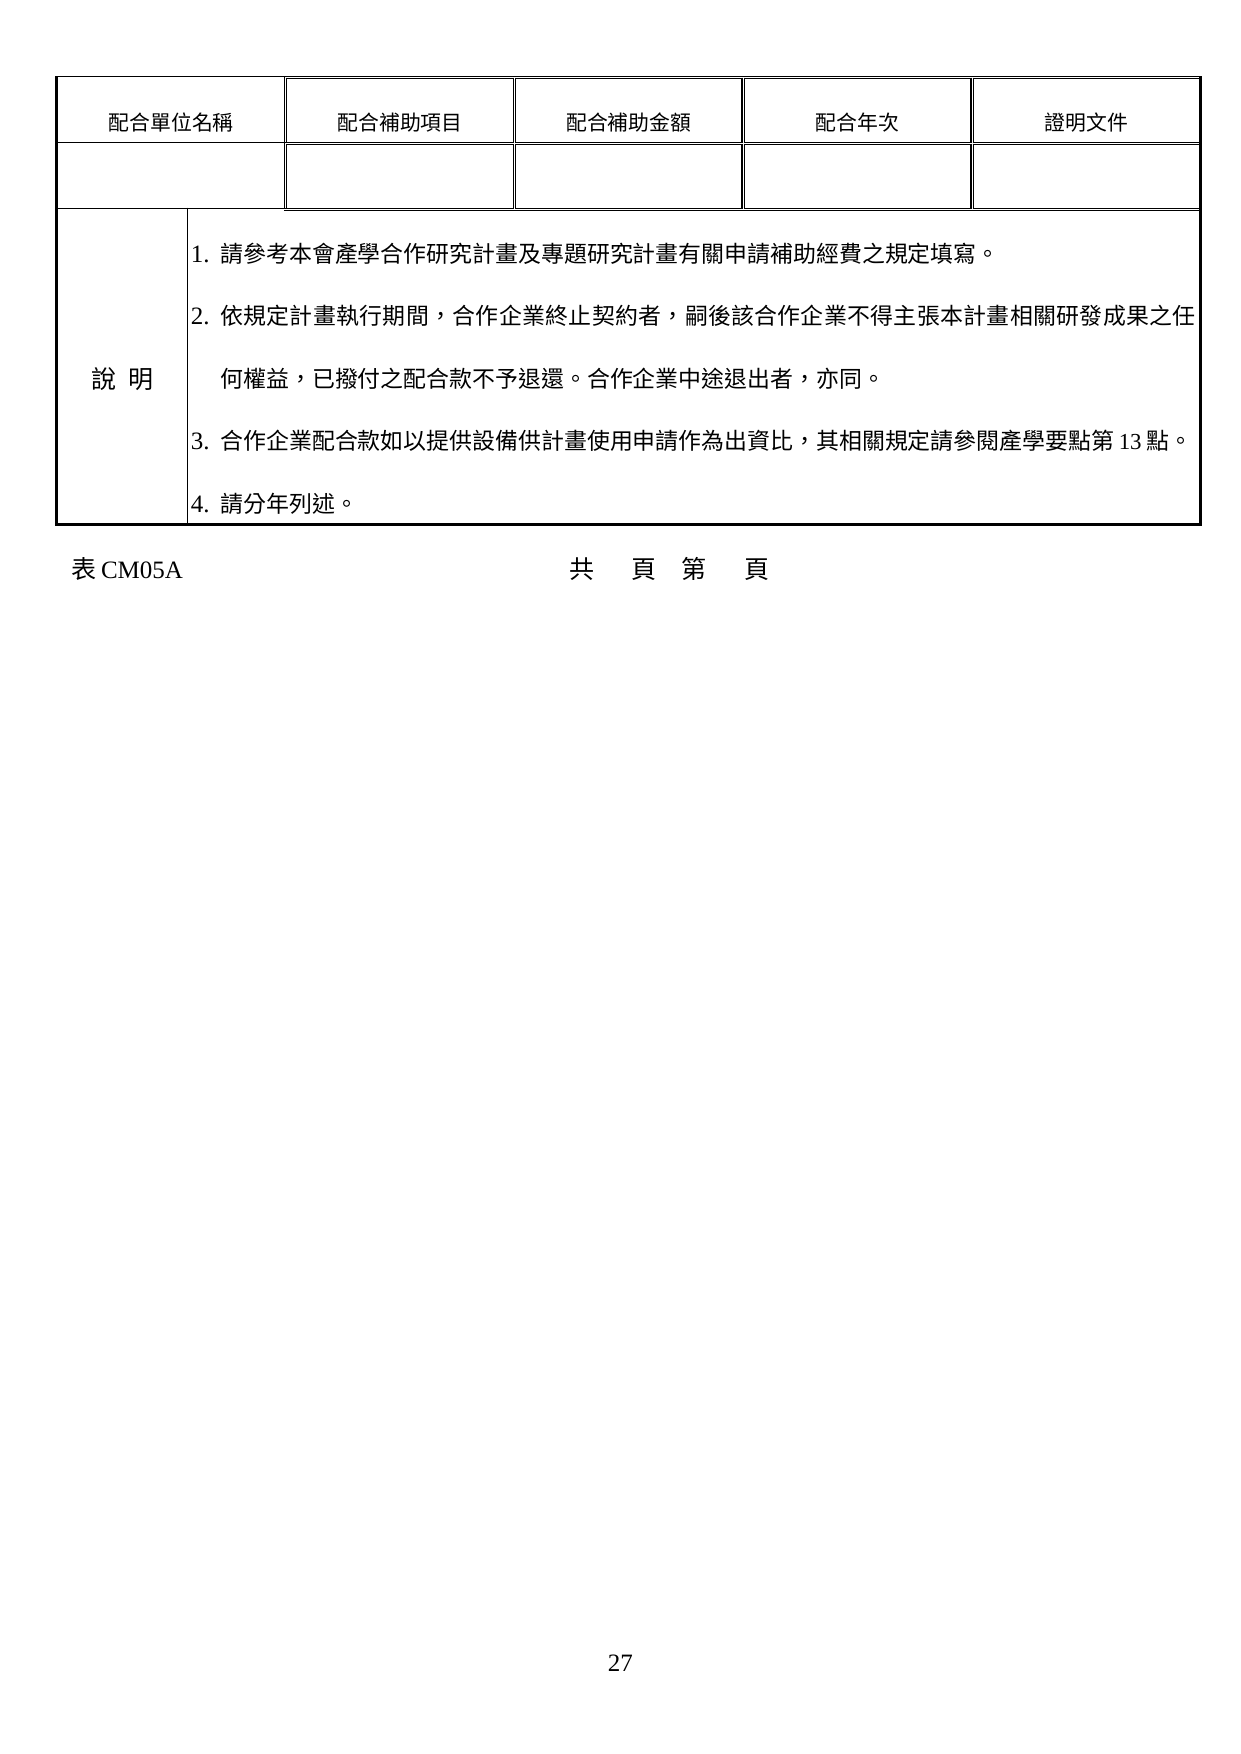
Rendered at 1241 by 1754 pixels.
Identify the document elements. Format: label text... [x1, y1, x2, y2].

table_cell [745, 145, 970, 207]
table_cell [58, 143, 284, 207]
table_cell 配合年次 [745, 79, 970, 142]
table_cell 配合補助項目 [287, 79, 513, 142]
table_cell [516, 145, 741, 207]
table_cell 證明文件 [974, 79, 1199, 142]
table_cell 請參考本會產學合作研究計畫及專題研究計畫有關申請補助經費之規定填寫。 依規定計畫執行期間，合作企業終止契約者，嗣後該合作企業不得主張本計畫相關研發成果之任何權益，已撥付之配合款不予退還。合作企業中途退出者，亦同。 合作企業配合款如以提供設備供計畫使用申請作為出資比，其相關規定請參閱產學要點第13點。 請分年列述。 [188, 208, 1199, 523]
text 表CM05A 共 頁 第 頁 [71, 526, 1169, 589]
table_cell 說 明 [58, 209, 187, 523]
table_cell 配合補助金額 [516, 79, 741, 142]
table_cell [287, 145, 513, 207]
table_cell [974, 145, 1199, 207]
table_cell 配合單位名稱 [58, 77, 284, 142]
